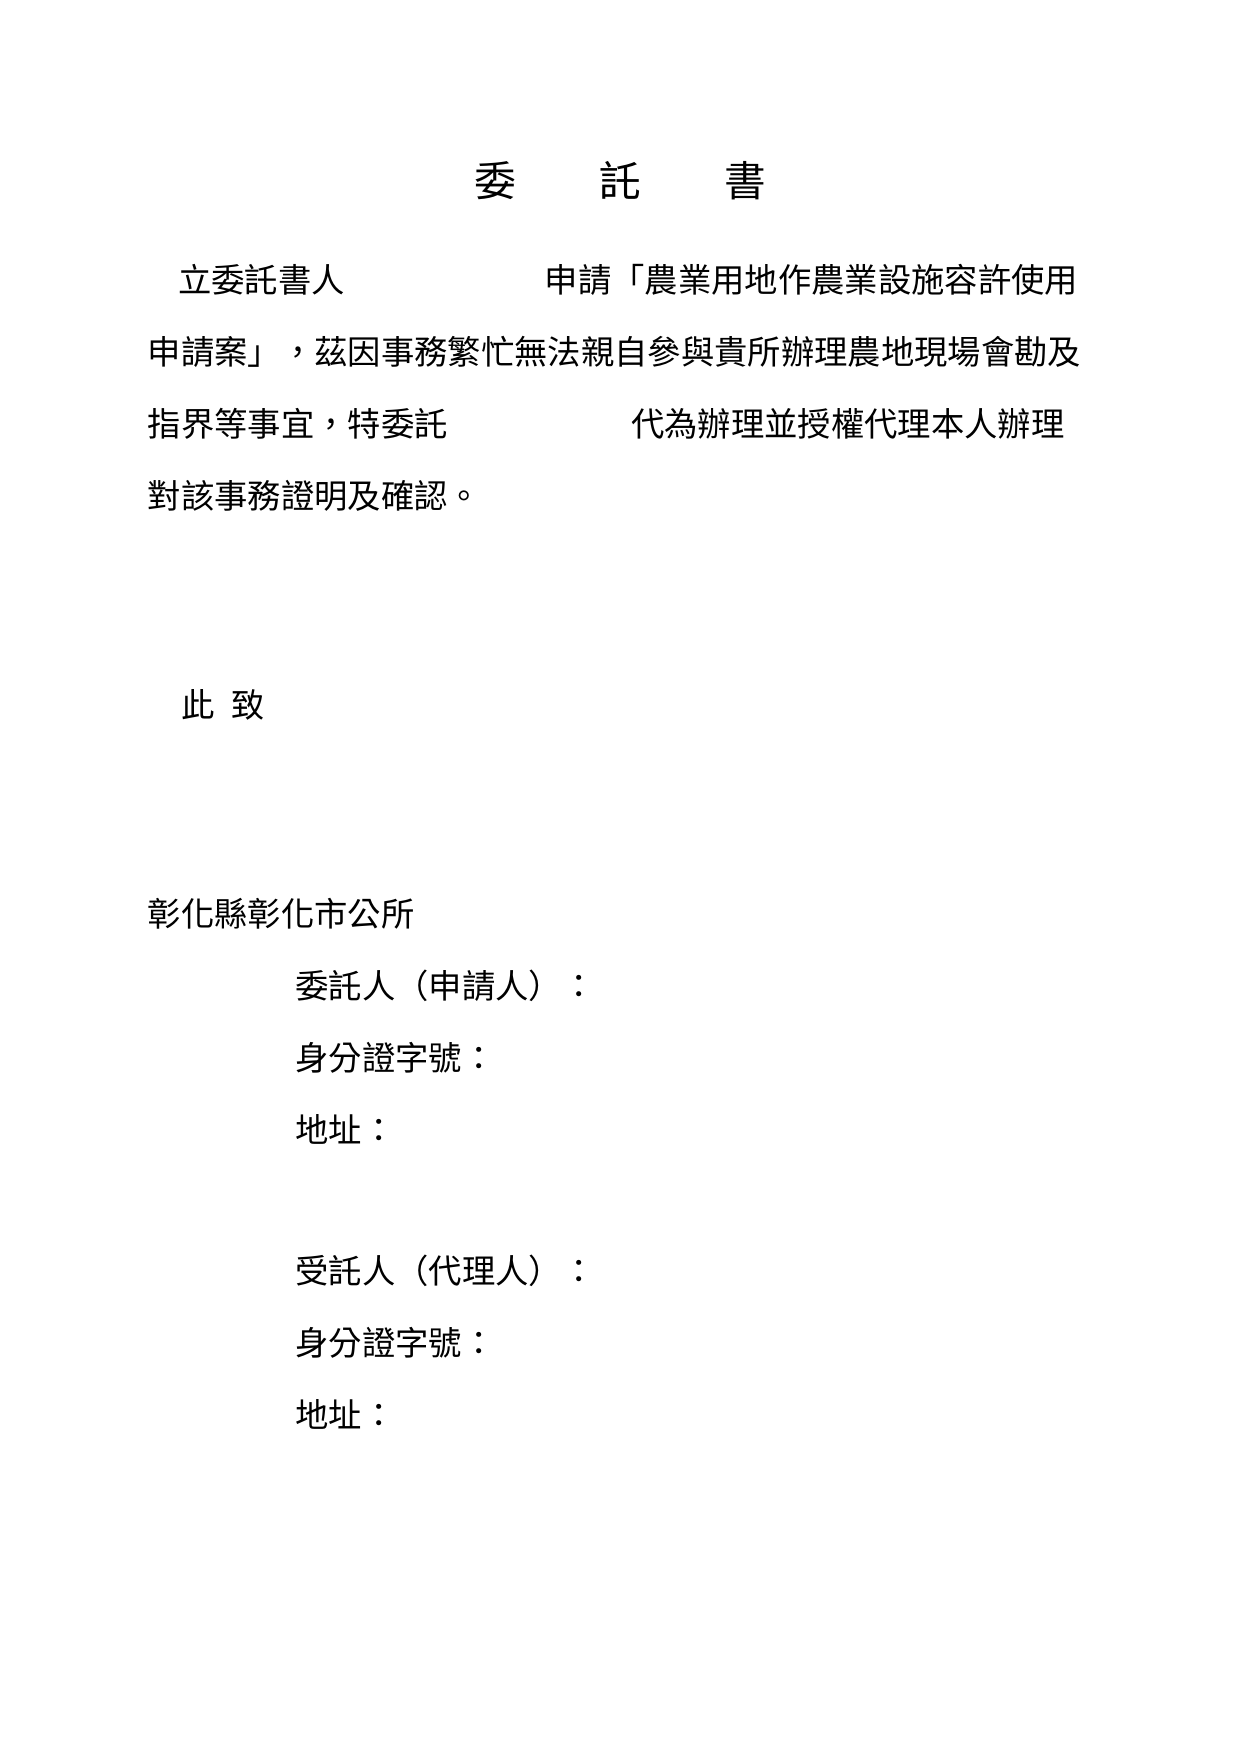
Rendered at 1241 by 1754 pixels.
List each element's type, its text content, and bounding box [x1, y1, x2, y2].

text 地址： [295, 1389, 1092, 1437]
text 委託人（申請人）： [295, 960, 1092, 1008]
text 受託人（代理人）： [295, 1245, 1092, 1293]
text 此 致 [148, 679, 1092, 727]
text 身分證字號： [295, 1032, 1092, 1080]
text 地址： [295, 1104, 1092, 1152]
text 身分證字號： [295, 1317, 1092, 1365]
text 委 託 書 [148, 148, 1092, 208]
text 彰化縣彰化市公所 [148, 887, 1092, 936]
text 立委託書人 申請「農業用地作農業設施容許使用申請案」，茲因事務繁忙無法親自參與貴所辦理農地現場會勘及指界等事宜，特委託 代為辦理並授權代理本人辦理對該事務證明及確認。 [148, 253, 1092, 518]
